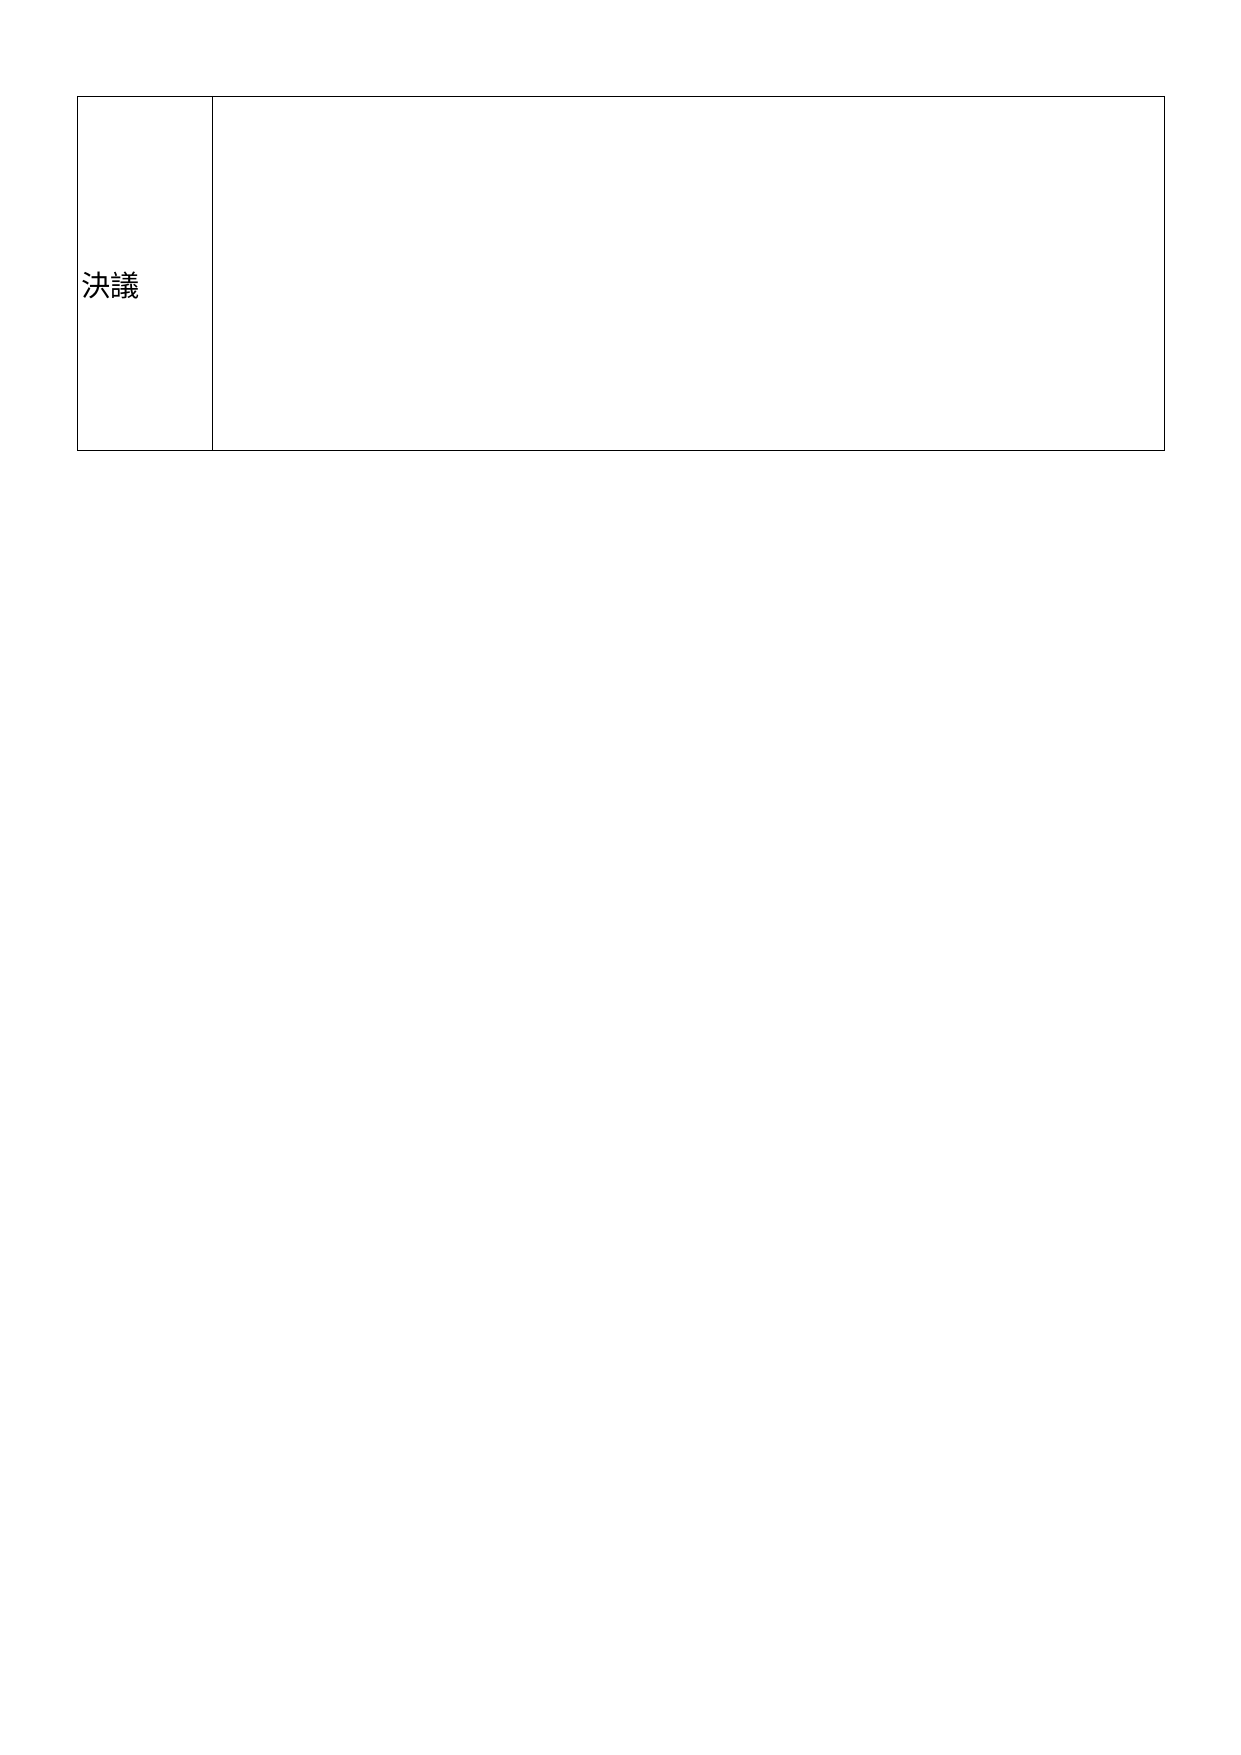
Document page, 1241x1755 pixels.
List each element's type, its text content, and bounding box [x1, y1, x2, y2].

table_cell 決議 [78, 97, 212, 450]
table_cell [213, 97, 1164, 450]
